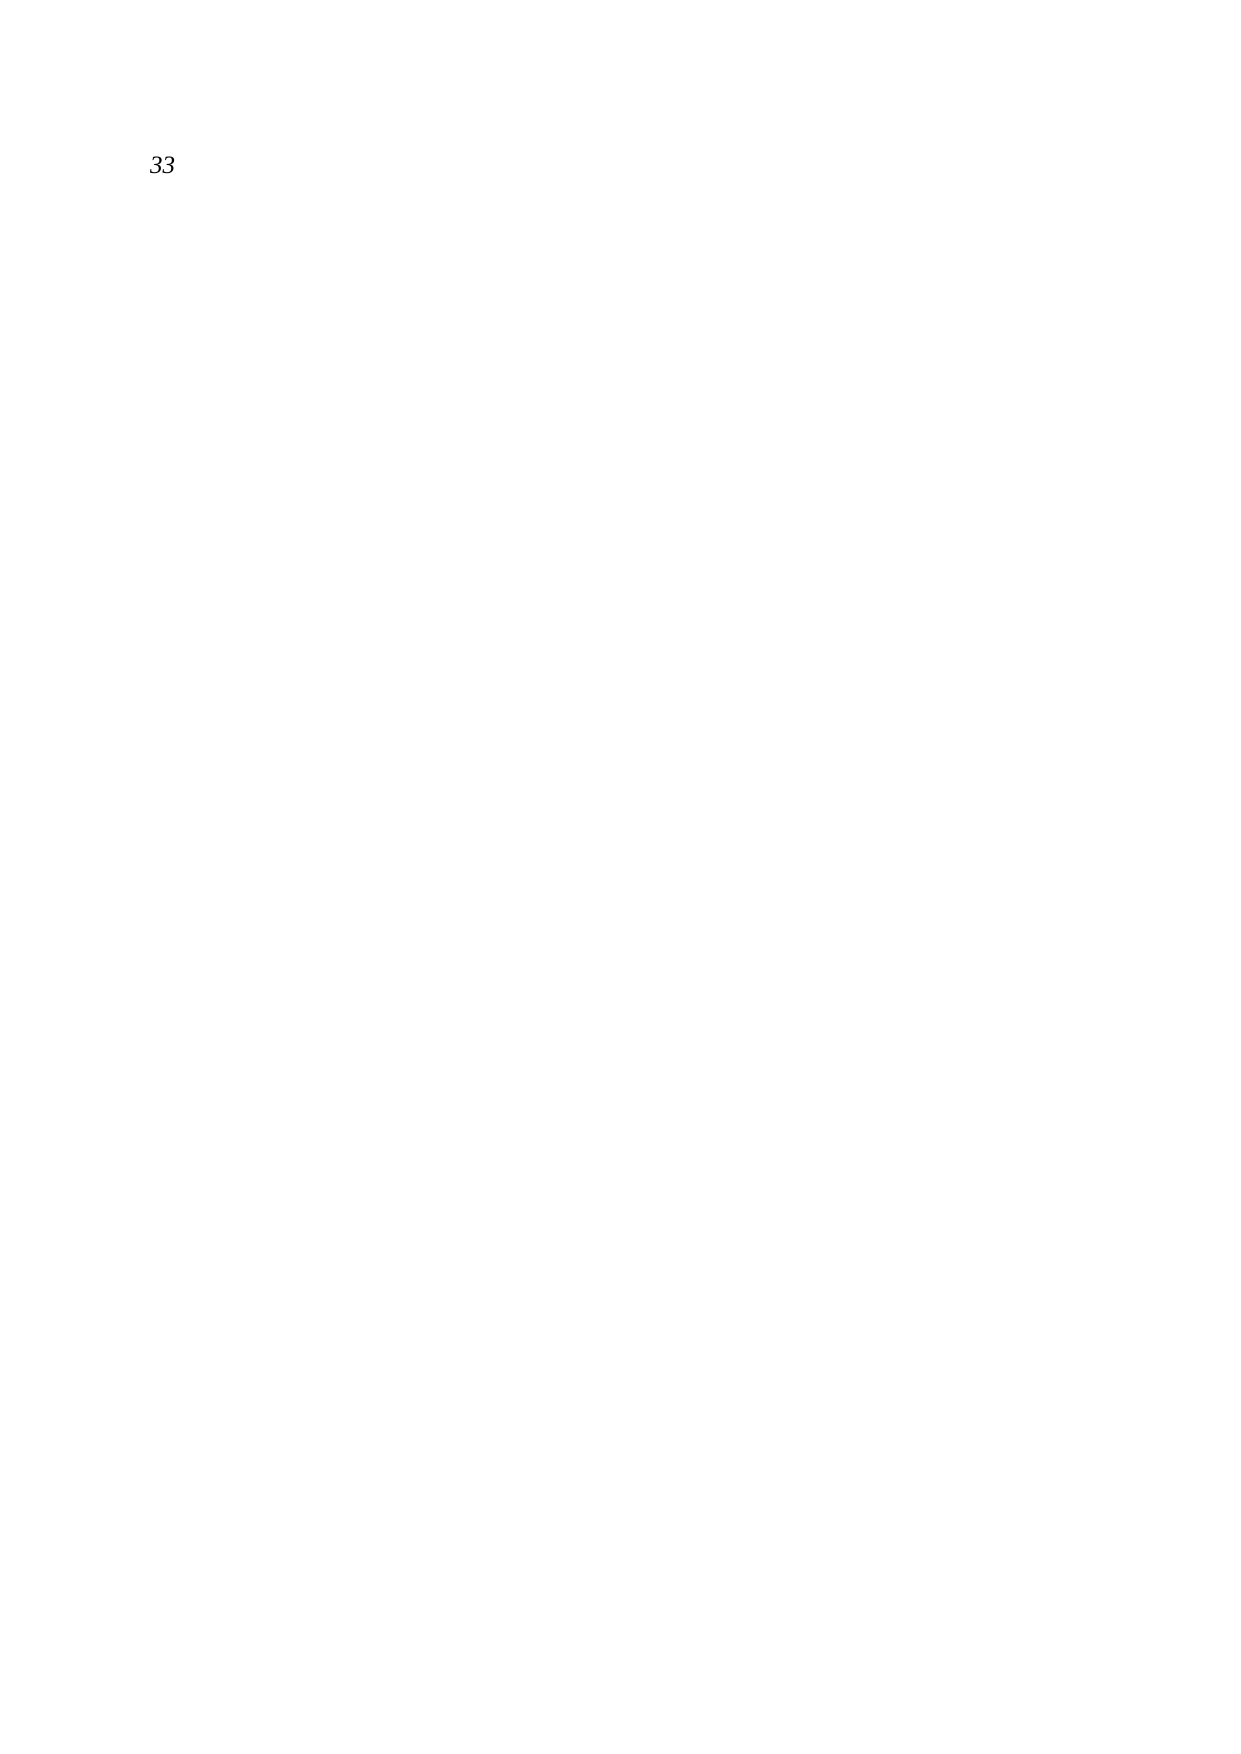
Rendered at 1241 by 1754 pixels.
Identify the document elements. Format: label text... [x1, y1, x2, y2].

text 33 [150, 150, 1090, 179]
